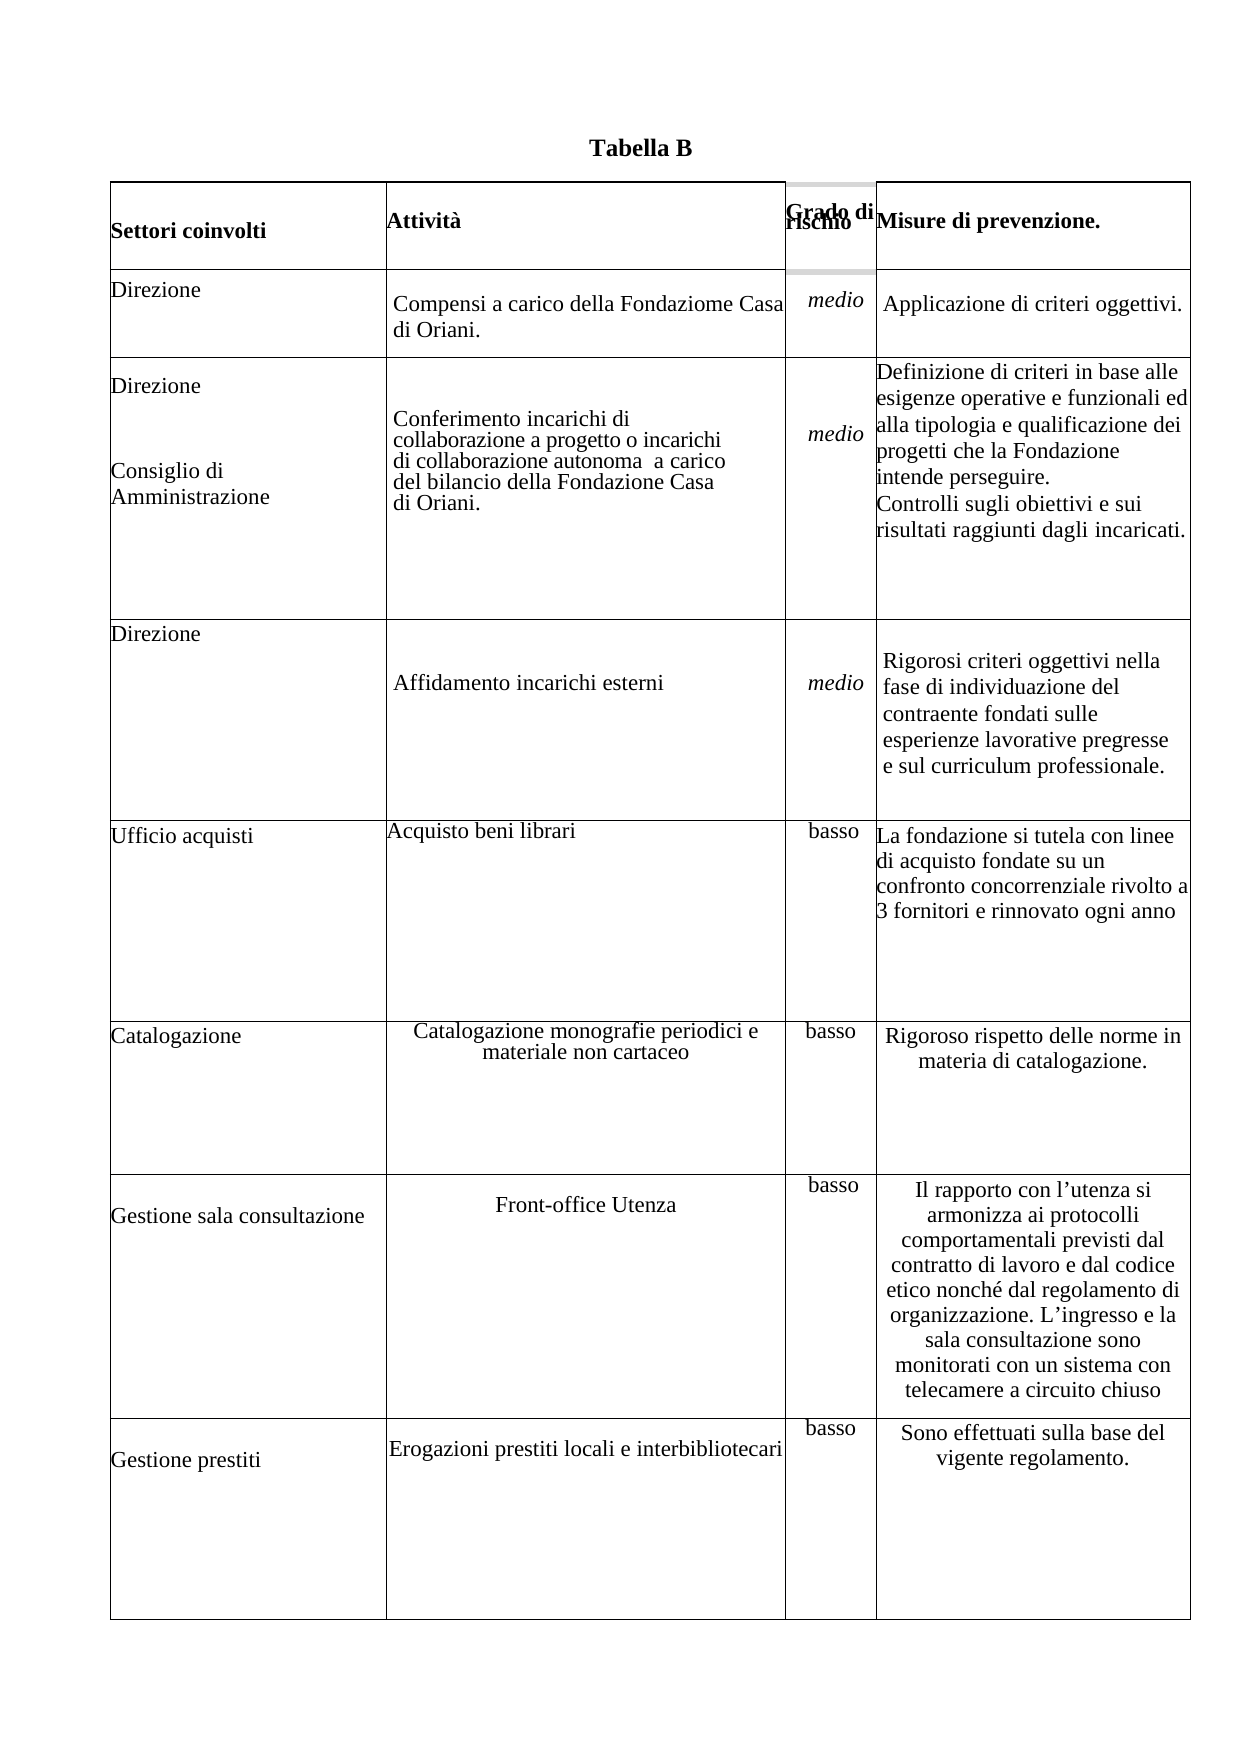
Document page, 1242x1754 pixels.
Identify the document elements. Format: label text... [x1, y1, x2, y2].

table_cell basso [786, 1175, 876, 1418]
table_cell basso [786, 1022, 876, 1174]
table_cell Direzione [111, 620, 386, 820]
table_cell medio [786, 358, 876, 619]
table_cell Gestione prestiti [111, 1419, 386, 1619]
text Tabella B [102, 140, 1179, 161]
table_cell basso [786, 821, 876, 1021]
table_cell Definizione di criteri in base alle esigenze operative e funzionali ed alla tipologia e qualificazione dei progetti che la Fondazione intende perseguire. Controlli sugli obiettivi e sui risultati raggiunti dagli incaricati. [877, 358, 1190, 619]
table_cell basso [786, 1419, 876, 1619]
table_cell Rigorosi criteri oggettivi nella fase di individuazione del contraente fondati sulle esperienze lavorative pregresse e sul curriculum professionale. [877, 620, 1190, 820]
table_header Misure di prevenzione. [877, 183, 1190, 269]
table_cell Catalogazione [111, 1022, 386, 1174]
table_cell Gestione sala consultazione [111, 1175, 386, 1418]
table_cell Rigoroso rispetto delle norme in materia di catalogazione. [877, 1022, 1190, 1174]
table_cell Ufficio acquisti [111, 821, 386, 1021]
table_cell medio [786, 275, 876, 357]
table_cell Direzione Consiglio di Amministrazione [111, 358, 386, 619]
table_cell Acquisto beni librari [387, 821, 785, 1021]
table_cell Applicazione di criteri oggettivi. [877, 270, 1190, 357]
table_cell Sono effettuati sulla base del vigente regolamento. [877, 1419, 1190, 1619]
table_cell Direzione [111, 270, 386, 357]
table_cell Il rapporto con l’utenza si armonizza ai protocolli comportamentali previsti dal contratto di lavoro e dal codice etico nonché dal regolamento di organizzazione. L’ingresso e la sala consultazione sono monitorati con un sistema con telecamere a circuito chiuso [877, 1175, 1190, 1418]
table_cell Compensi a carico della Fondaziome Casa di Oriani. [387, 270, 785, 357]
table_cell medio [786, 620, 876, 820]
table_header Attività [387, 183, 785, 269]
table_cell Erogazioni prestiti locali e interbibliotecari [387, 1419, 785, 1619]
table_header Settori coinvolti [111, 183, 386, 269]
table_cell Affidamento incarichi esterni [387, 620, 785, 820]
table_cell La fondazione si tutela con linee di acquisto fondate su un confronto concorrenziale rivolto a 3 fornitori e rinnovato ogni anno [877, 821, 1190, 1021]
table_header Grado di rischio [786, 187, 876, 269]
table_cell Conferimento incarichi di collaborazione a progetto o incarichi di collaborazione autonoma a carico del bilancio della Fondazione Casa di Oriani. [387, 358, 785, 619]
table_cell Catalogazione monografie periodici e materiale non cartaceo [387, 1022, 785, 1174]
table_cell Front-office Utenza [387, 1175, 785, 1418]
